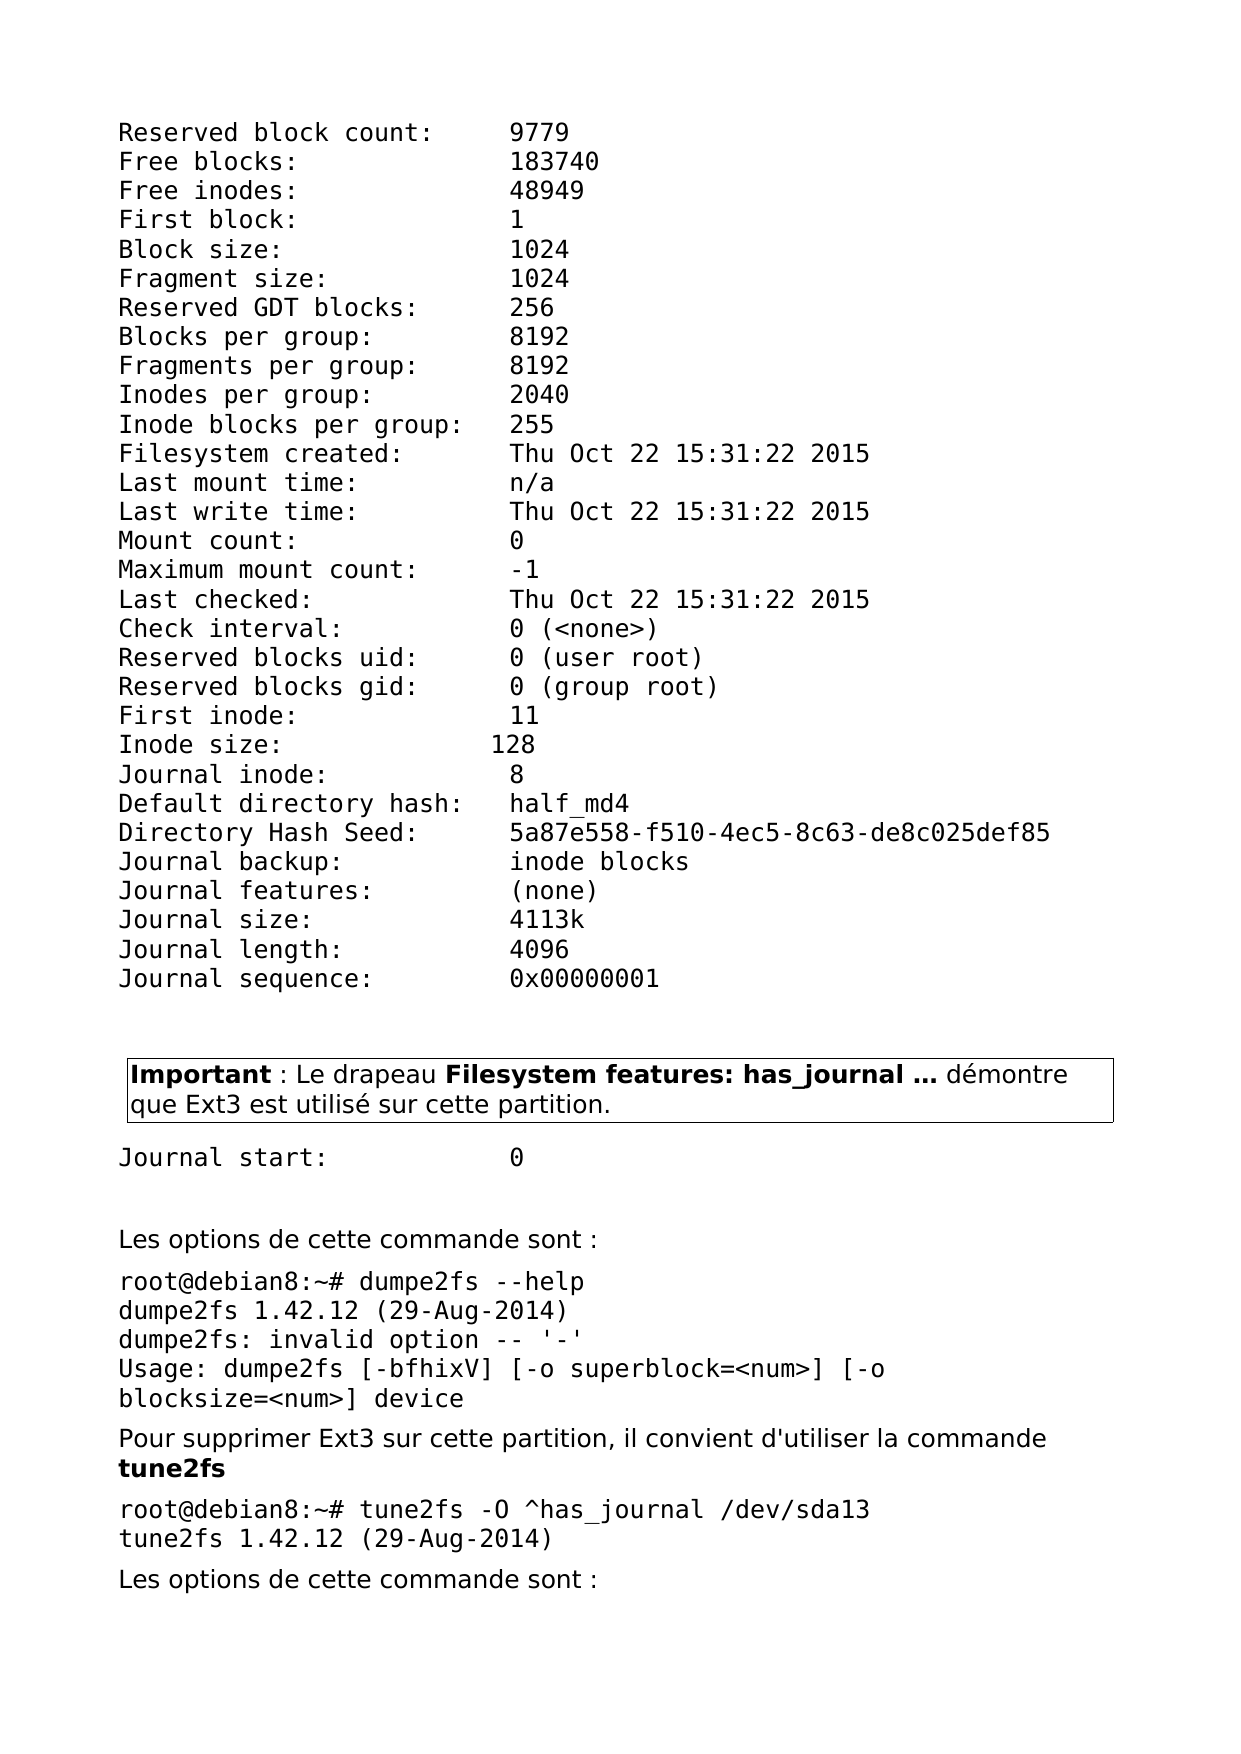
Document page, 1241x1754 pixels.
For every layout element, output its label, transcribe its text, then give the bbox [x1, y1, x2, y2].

text Les options de cette commande sont : [118, 1225, 1122, 1254]
table_header Important : Le drapeau Filesystem features: has_journal … démontre que Ext3 est utilisé sur cette partition. [128, 1059, 1113, 1122]
text Pour supprimer Ext3 sur cette partition, il convient d'utiliser la commande tune2fs [118, 1425, 1122, 1483]
text Journal start: 0 [118, 1131, 1122, 1172]
text root@debian8:~# tune2fs -O ^has_journal /dev/sda13 tune2fs 1.42.12 (29-Aug-2014) [118, 1496, 1122, 1554]
text Les options de cette commande sont : [118, 1566, 1122, 1595]
text Reserved block count: 9779 Free blocks: 183740 Free inodes: 48949 First block: 1 Block size: 1024 Fragment size: 1024 Reserved GDT blocks: 256 Blocks per group: 8192 Fragments per group: 8192 Inodes per group: 2040 Inode blocks per group: 255 Filesystem created: Thu Oct 22 15:31:22 2015 Last mount time: n/a Last write time: Thu Oct 22 15:31:22 2015 Mount count: 0 Maximum mount count: -1 Last checked: Thu Oct 22 15:31:22 2015 Check interval: 0 (<none>) Reserved blocks uid: 0 (user root) Reserved blocks gid: 0 (group root) First inode: 11 Inode size: 128 Journal inode: 8 Default directory hash: half_md4 Directory Hash Seed: 5a87e558-f510-4ec5-8c63-de8c025def85 Journal backup: inode blocks Journal features: (none) Journal size: 4113k Journal length: 4096 Journal sequence: 0x00000001 [118, 118, 1122, 1034]
text root@debian8:~# dumpe2fs --help dumpe2fs 1.42.12 (29-Aug-2014) dumpe2fs: invalid option -- '-' Usage: dumpe2fs [-bfhixV] [-o superblock=<num>] [-o blocksize=<num>] device [118, 1267, 1122, 1413]
